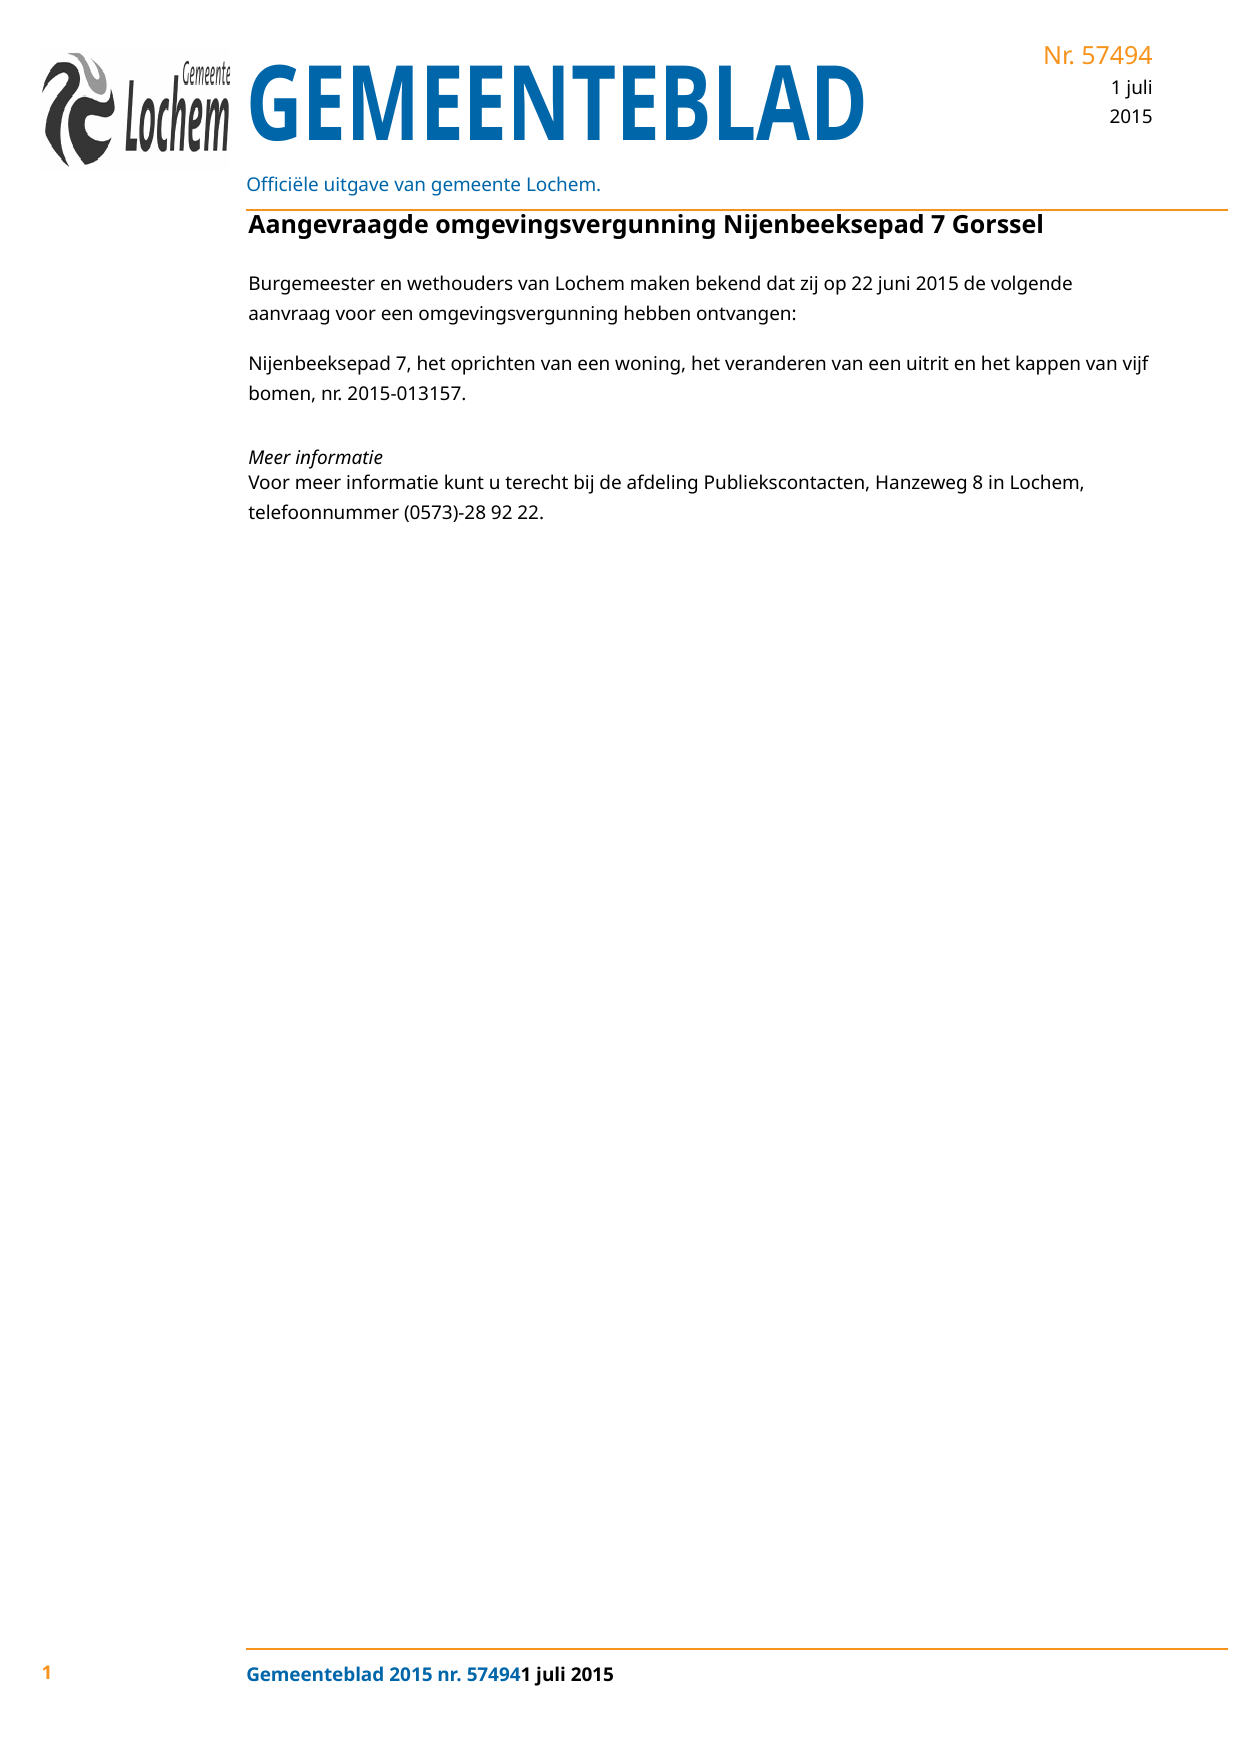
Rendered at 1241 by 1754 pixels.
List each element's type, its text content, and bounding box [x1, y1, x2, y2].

text Meer informatie [248, 444, 1152, 469]
text Voor meer informatie kunt u terecht bij de afdeling Publiekscontacten, Hanzeweg 8 in Lochem, telefoonnummer (0573)-28 92 22. [248, 469, 1152, 525]
text Burgemeester en wethouders van Lochem maken bekend dat zij op 22 juni 2015 de volgende aanvraag voor een omgevingsvergunning hebben ontvangen: [248, 270, 1152, 326]
text Nijenbeeksepad 7, het oprichten van een woning, het veranderen van een uitrit en het kappen van vijf bomen, nr. 2015-013157. [248, 350, 1152, 406]
picture [41, 47, 231, 172]
text Aangevraagde omgevingsvergunning Nijenbeeksepad 7 Gorssel [248, 211, 1152, 241]
